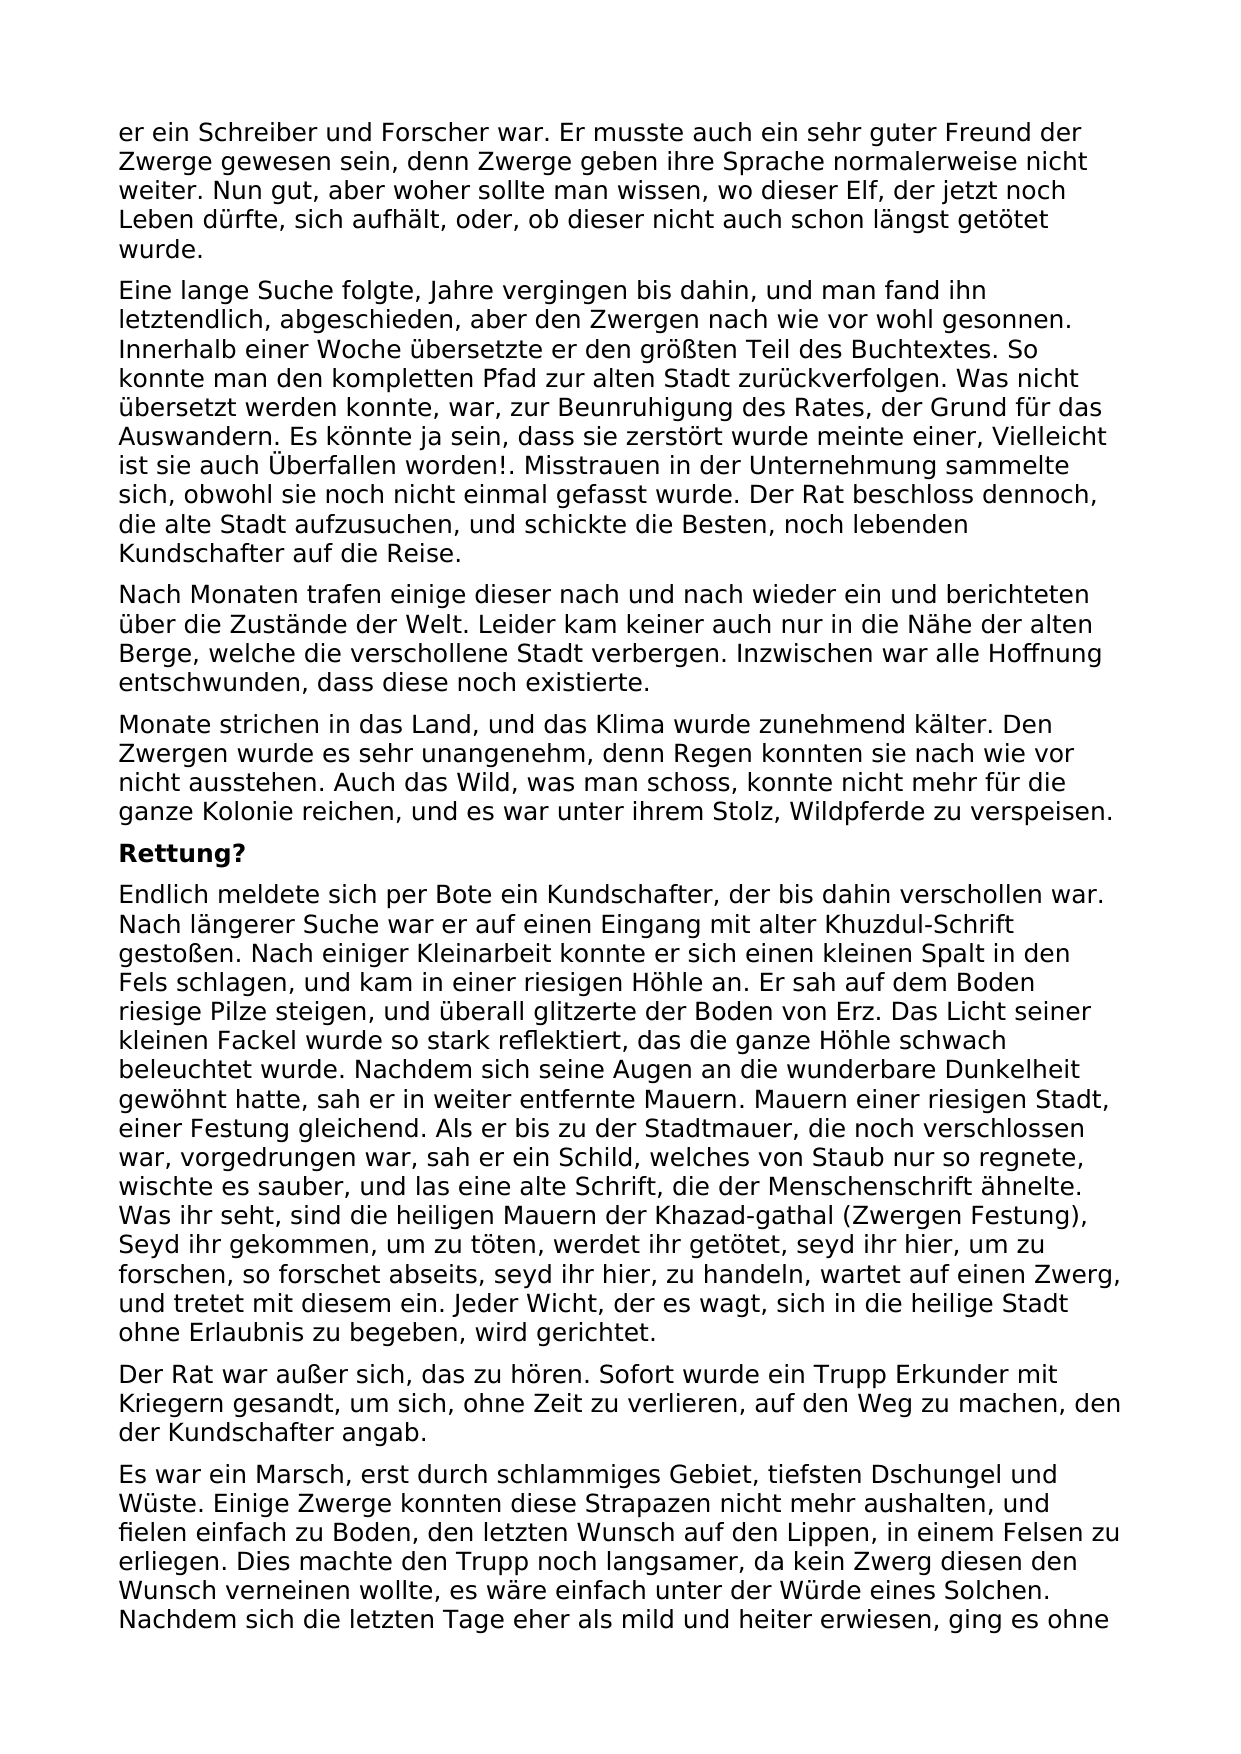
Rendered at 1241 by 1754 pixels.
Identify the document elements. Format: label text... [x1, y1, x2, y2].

text Nach Monaten trafen einige dieser nach und nach wieder ein und berichteten über die Zustände der Welt. Leider kam keiner auch nur in die Nähe der alten Berge, welche die verschollene Stadt verbergen. Inzwischen war alle Hoffnung entschwunden, dass diese noch existierte. [118, 581, 1122, 697]
text Es war ein Marsch, erst durch schlammiges Gebiet, tiefsten Dschungel und Wüste. Einige Zwerge konnten diese Strapazen nicht mehr aushalten, und fielen einfach zu Boden, den letzten Wunsch auf den Lippen, in einem Felsen zu erliegen. Dies machte den Trupp noch langsamer, da kein Zwerg diesen den Wunsch verneinen wollte, es wäre einfach unter der Würde eines Solchen. Nachdem sich die letzten Tage eher als mild und heiter erwiesen, ging es ohne [118, 1460, 1122, 1635]
text er ein Schreiber und Forscher war. Er musste auch ein sehr guter Freund der Zwerge gewesen sein, denn Zwerge geben ihre Sprache normalerweise nicht weiter. Nun gut, aber woher sollte man wissen, wo dieser Elf, der jetzt noch Leben dürfte, sich aufhält, oder, ob dieser nicht auch schon längst getötet wurde. [118, 118, 1122, 264]
text Monate strichen in das Land, und das Klima wurde zunehmend kälter. Den Zwergen wurde es sehr unangenehm, denn Regen konnten sie nach wie vor nicht ausstehen. Auch das Wild, was man schoss, konnte nicht mehr für die ganze Kolonie reichen, und es war unter ihrem Stolz, Wildpferde zu verspeisen. [118, 710, 1122, 826]
text Eine lange Suche folgte, Jahre vergingen bis dahin, und man fand ihn letztendlich, abgeschieden, aber den Zwergen nach wie vor wohl gesonnen. Innerhalb einer Woche übersetzte er den größten Teil des Buchtextes. So konnte man den kompletten Pfad zur alten Stadt zurückverfolgen. Was nicht übersetzt werden konnte, war, zur Beunruhigung des Rates, der Grund für das Auswandern. Es könnte ja sein, dass sie zerstört wurde meinte einer, Vielleicht ist sie auch Überfallen worden!. Misstrauen in der Unternehmung sammelte sich, obwohl sie noch nicht einmal gefasst wurde. Der Rat beschloss dennoch, die alte Stadt aufzusuchen, und schickte die Besten, noch lebenden Kundschafter auf die Reise. [118, 276, 1122, 568]
text Rettung? [118, 839, 1122, 868]
text Der Rat war außer sich, das zu hören. Sofort wurde ein Trupp Erkunder mit Kriegern gesandt, um sich, ohne Zeit zu verlieren, auf den Weg zu machen, den der Kundschafter angab. [118, 1360, 1122, 1447]
text Endlich meldete sich per Bote ein Kundschafter, der bis dahin verschollen war. Nach längerer Suche war er auf einen Eingang mit alter Khuzdul-Schrift gestoßen. Nach einiger Kleinarbeit konnte er sich einen kleinen Spalt in den Fels schlagen, und kam in einer riesigen Höhle an. Er sah auf dem Boden riesige Pilze steigen, und überall glitzerte der Boden von Erz. Das Licht seiner kleinen Fackel wurde so stark reflektiert, das die ganze Höhle schwach beleuchtet wurde. Nachdem sich seine Augen an die wunderbare Dunkelheit gewöhnt hatte, sah er in weiter entfernte Mauern. Mauern einer riesigen Stadt, einer Festung gleichend. Als er bis zu der Stadtmauer, die noch verschlossen war, vorgedrungen war, sah er ein Schild, welches von Staub nur so regnete, wischte es sauber, und las eine alte Schrift, die der Menschenschrift ähnelte. Was ihr seht, sind die heiligen Mauern der Khazad-gathal (Zwergen Festung), Seyd ihr gekommen, um zu töten, werdet ihr getötet, seyd ihr hier, um zu forschen, so forschet abseits, seyd ihr hier, zu handeln, wartet auf einen Zwerg, und tretet mit diesem ein. Jeder Wicht, der es wagt, sich in die heilige Stadt ohne Erlaubnis zu begeben, wird gerichtet. [118, 881, 1122, 1347]
